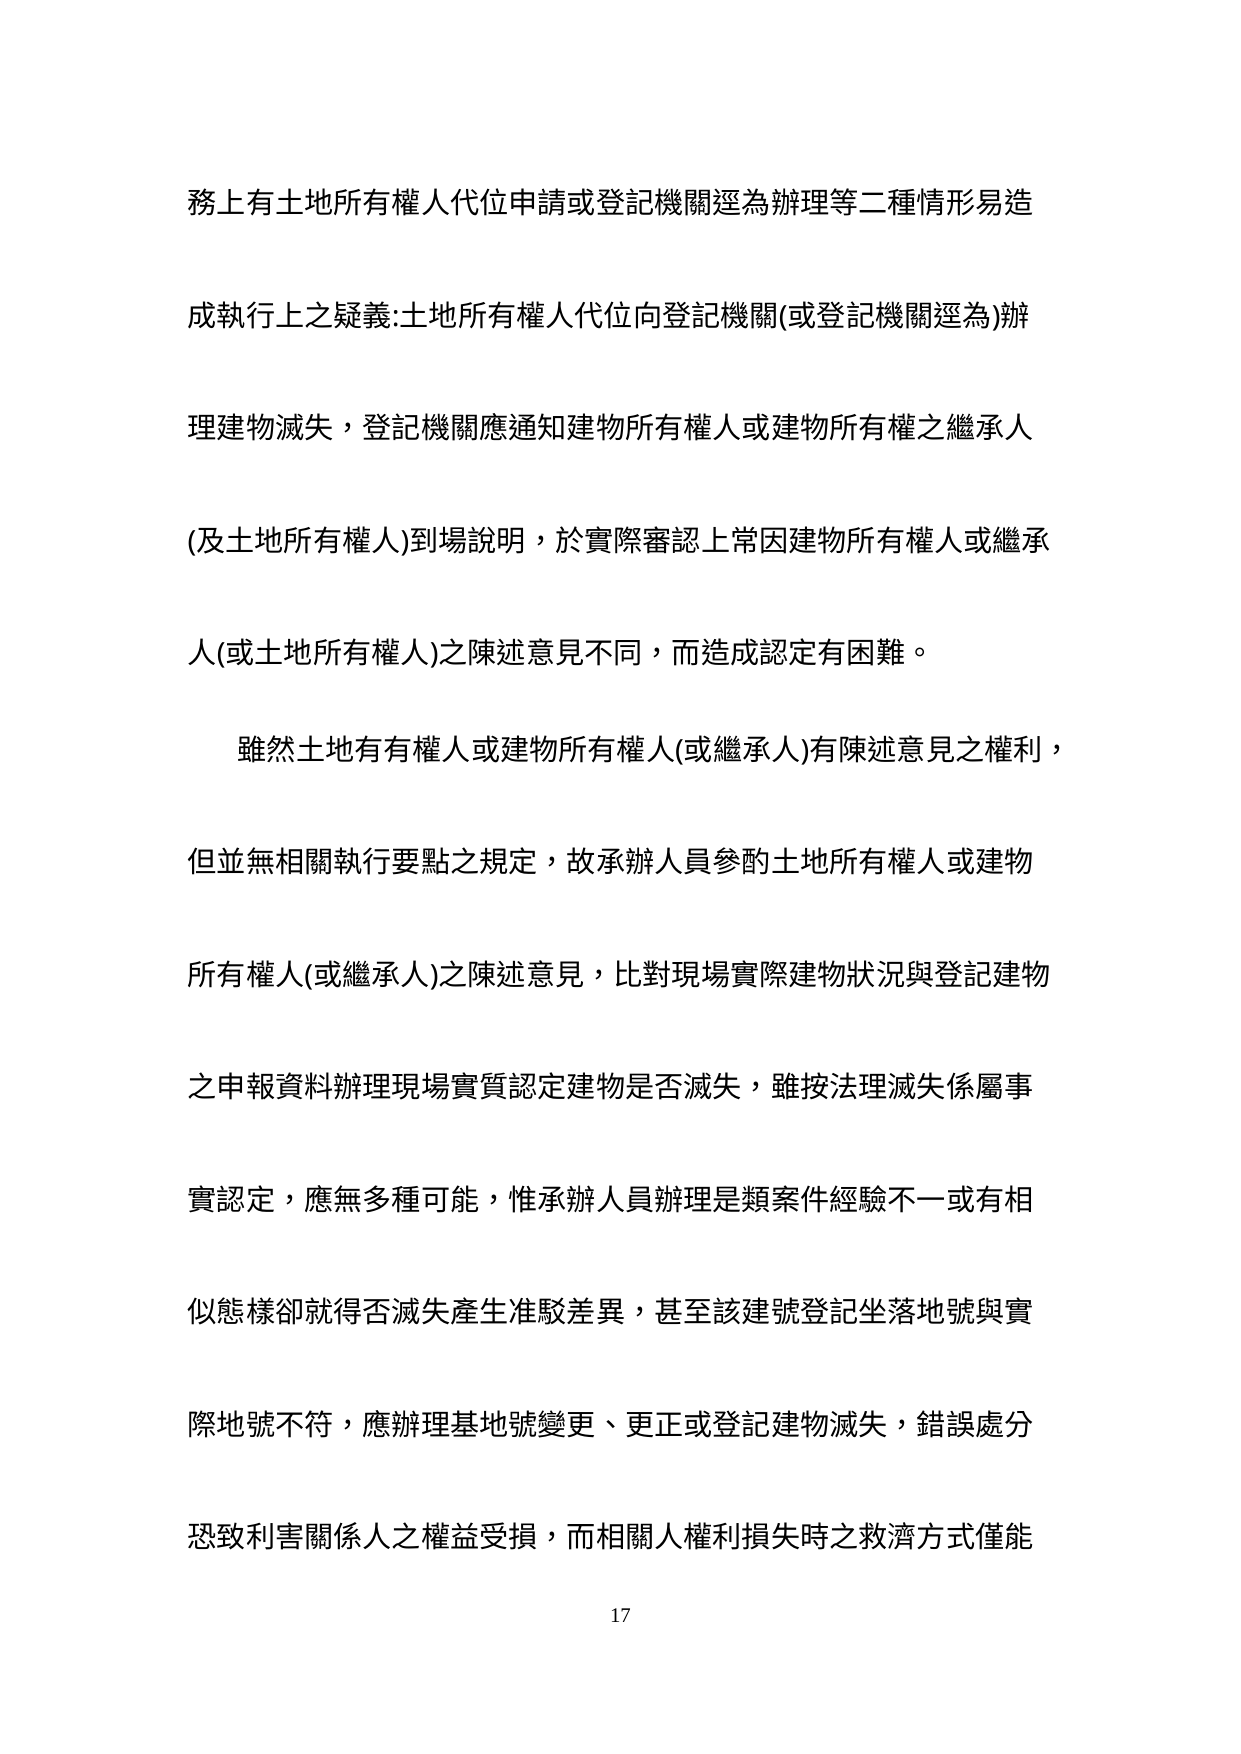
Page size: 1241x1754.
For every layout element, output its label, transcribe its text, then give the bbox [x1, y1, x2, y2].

text 雖然土地有有權人或建物所有權人(或繼承人)有陳述意見之權利，但並無相關執行要點之規定，故承辦人員參酌土地所有權人或建物所有權人(或繼承人)之陳述意見，比對現場實際建物狀況與登記建物之申報資料辦理現場實質認定建物是否滅失，雖按法理滅失係屬事實認定，應無多種可能，惟承辦人員辦理是類案件經驗不一或有相似態樣卻就得否滅失產生准駁差異，甚至該建號登記坐落地號與實際地號不符，應辦理基地號變更、更正或登記建物滅失，錯誤處分恐致利害關係人之權益受損，而相關人權利損失時之救濟方式僅能提出訴願或行政訴訟，增加民眾興訟時程，對於解決法律狀態久懸不定，影響法律安定及相關利害關係人權益是否有益仍待商榷，對於光復初期登記之建築物滅失或基地號錯誤等情形，是否應審視登記機關現場實質認定實務作業上擬訂認定辦理建築物滅失處理原則，俾利登記機關實務執行上有所遵循。 [187, 710, 1053, 1572]
text 建物滅失，係屬事實認定，而非法律行為，建物滅失類型態樣複雜分為實施建築管理前(又可細分為二種:光復初期建物，由建物所有權人填載建物填報表向地政機關申辦、46年5月3日後之建築物需由建物所有權人向登記機關辦理建物測量)及實施建築管理後(有使執照者)，其中實施建築管理後，建築物滅失須至新北市政府工務局辦理建築物已拆除之執照，因辦理建物滅失流程明確較無爭議。實施建築管理前之建築物辦理滅失，以光復初期之建築物類型尤為複雜，除了建築物構造多樣、標註尺寸不同(需做單位換算)、座落位置(僅以38年申報門牌標示比對現今門牌約略位置)及建物位置略圖(年代久遠，地形地貌略有不同)難以審認及建物樓層認定不一等等，倘該地號上現場仍有建物存在，承辦人員於現場應如何辦理實質認定，除了建築物所有權人現場表明建物已滅失外，登記機關實質認定實務上有土地所有權人代位申請或登記機關逕為辦理等二種情形易造成執行上之疑義:土地所有權人代位向登記機關(或登記機關逕為)辦理建物滅失，登記機關應通知建物所有權人或建物所有權之繼承人(及土地所有權人)到場說明，於實際審認上常因建物所有權人或繼承人(或土地所有權人)之陳述意見不同，而造成認定有困難。 [187, 164, 1053, 689]
